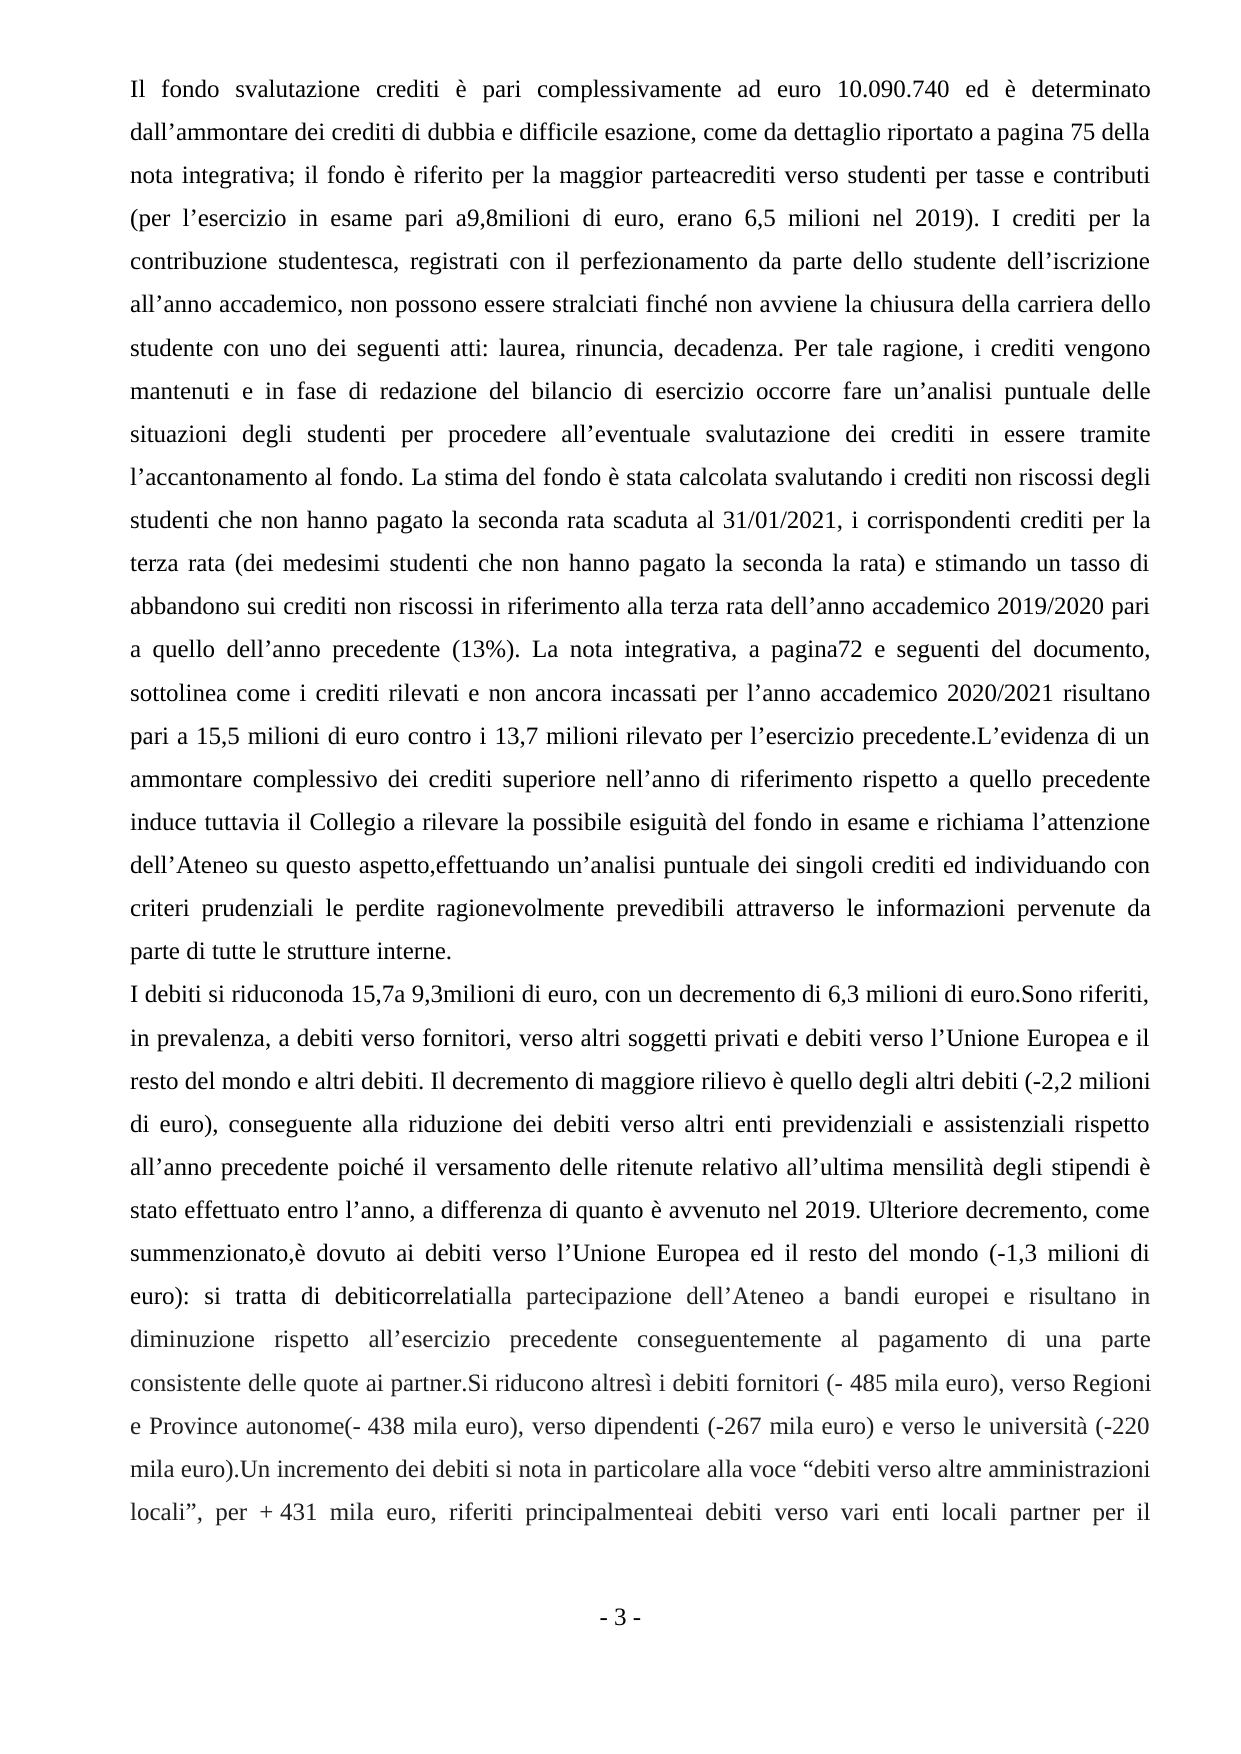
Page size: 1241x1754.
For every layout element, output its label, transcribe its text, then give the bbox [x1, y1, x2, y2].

text I debiti si riduconoda 15,7a 9,3milioni di euro, con un decremento di 6,3 milioni di euro.Sono riferiti, in prevalenza, a debiti verso fornitori, verso altri soggetti privati e debiti verso l’Unione Europea e il resto del mondo e altri debiti. Il decremento di maggiore rilievo è quello degli altri debiti (-2,2 milioni di euro), conseguente alla riduzione dei debiti verso altri enti previdenziali e assistenziali rispetto all’anno precedente poiché il versamento delle ritenute relativo all’ultima mensilità degli stipendi è stato effettuato entro l’anno, a differenza di quanto è avvenuto nel 2019. Ulteriore decremento, come summenzionato,è dovuto ai debiti verso l’Unione Europea ed il resto del mondo (-1,3 milioni di euro): si tratta di debiticorrelatialla partecipazione dell’Ateneo a bandi europei e risultano in diminuzione rispetto all’esercizio precedente conseguentemente al pagamento di una parte consistente delle quote ai partner.Si riducono altresì i debiti fornitori (- 485 mila euro), verso Regioni e Province autonome(- 438 mila euro), verso dipendenti (-267 mila euro) e verso le università (-220 mila euro).Un incremento dei debiti si nota in particolare alla voce “debiti verso altre amministrazioni locali”, per + 431 mila euro, riferiti principalmenteai debiti verso vari enti locali partner per il [89, 979, 1152, 1526]
text Il fondo svalutazione crediti è pari complessivamente ad euro 10.090.740 ed è determinato dall’ammontare dei crediti di dubbia e difficile esazione, come da dettaglio riportato a pagina 75 della nota integrativa; il fondo è riferito per la maggior parteacrediti verso studenti per tasse e contributi (per l’esercizio in esame pari a9,8milioni di euro, erano 6,5 milioni nel 2019). I crediti per la contribuzione studentesca, registrati con il perfezionamento da parte dello studente dell’iscrizione all’anno accademico, non possono essere stralciati finché non avviene la chiusura della carriera dello studente con uno dei seguenti atti: laurea, rinuncia, decadenza. Per tale ragione, i crediti vengono mantenuti e in fase di redazione del bilancio di esercizio occorre fare un’analisi puntuale delle situazioni degli studenti per procedere all’eventuale svalutazione dei crediti in essere tramite l’accantonamento al fondo. La stima del fondo è stata calcolata svalutando i crediti non riscossi degli studenti che non hanno pagato la seconda rata scaduta al 31/01/2021, i corrispondenti crediti per la terza rata (dei medesimi studenti che non hanno pagato la seconda la rata) e stimando un tasso di abbandono sui crediti non riscossi in riferimento alla terza rata dell’anno accademico 2019/2020 pari a quello dell’anno precedente (13%). La nota integrativa, a pagina72 e seguenti del documento, sottolinea come i crediti rilevati e non ancora incassati per l’anno accademico 2020/2021 risultano pari a 15,5 milioni di euro contro i 13,7 milioni rilevato per l’esercizio precedente.L’evidenza di un ammontare complessivo dei crediti superiore nell’anno di riferimento rispetto a quello precedente induce tuttavia il Collegio a rilevare la possibile esiguità del fondo in esame e richiama l’attenzione dell’Ateneo su questo aspetto,effettuando un’analisi puntuale dei singoli crediti ed individuando con criteri prudenziali le perdite ragionevolmente prevedibili attraverso le informazioni pervenute da parte di tutte le strutture interne. [89, 74, 1152, 965]
